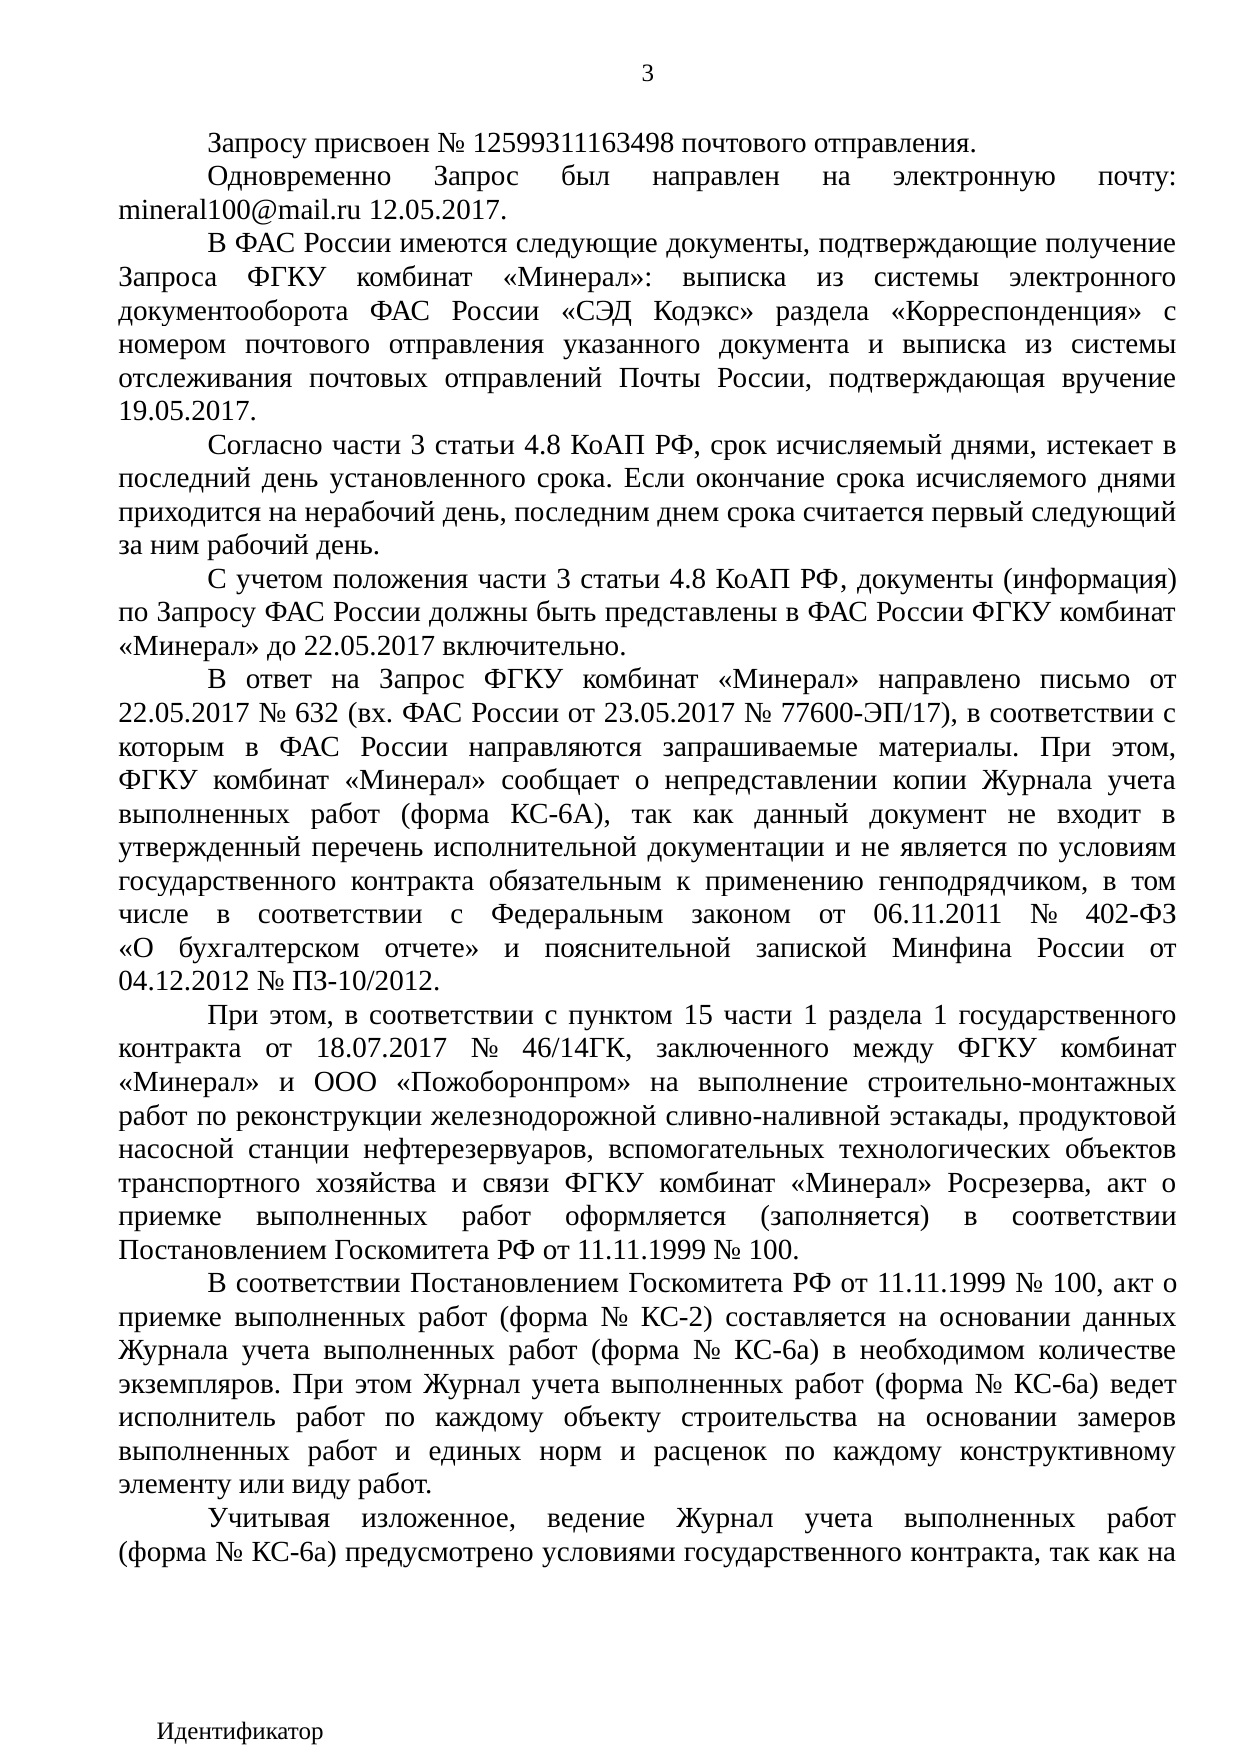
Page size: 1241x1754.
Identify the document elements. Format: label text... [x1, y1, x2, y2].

text Согласно части 3 статьи 4.8 КоАП РФ, срок исчисляемый днями, истекает в последний день установленного срока. Если окончание срока исчисляемого днями приходится на нерабочий день, последним днем срока считается первый следующий за ним рабочий день. [118, 427, 1177, 561]
text При этом, в соответствии с пунктом 15 части 1 раздела 1 государственного контракта от 18.07.2017 № 46/14ГК, заключенного между ФГКУ комбинат «Минерал» и ООО «Пожоборонпром» на выполнение строительно-монтажных работ по реконструкции железнодорожной сливно-наливной эстакады, продуктовой насосной станции нефтерезервуаров, вспомогательных технологических объектов транспортного хозяйства и связи ФГКУ комбинат «Минерал» Росрезерва, акт о приемке выполненных работ оформляется (заполняется) в соответствии Постановлением Госкомитета РФ от 11.11.1999 № 100. [118, 997, 1177, 1265]
text Учитывая изложенное, ведение Журнал учета выполненных работ (форма № КС-6а) предусмотрено условиями государственного контракта, так как на [118, 1500, 1177, 1567]
text В ФАС России имеются следующие документы, подтверждающие получение Запроса ФГКУ комбинат «Минерал»: выписка из системы электронного документооборота ФАС России «СЭД Кодэкс» раздела «Корреспонденция» с номером почтового отправления указанного документа и выписка из системы отслеживания почтовых отправлений Почты России, подтверждающая вручение 19.05.2017. [118, 226, 1177, 427]
text Запросу присвоен № 12599311163498 почтового отправления. [118, 125, 1177, 158]
text С учетом положения части 3 статьи 4.8 КоАП РФ, документы (информация) по Запросу ФАС России должны быть представлены в ФАС России ФГКУ комбинат «Минерал» до 22.05.2017 включительно. [118, 561, 1177, 662]
text В соответствии Постановлением Госкомитета РФ от 11.11.1999 № 100, акт о приемке выполненных работ (форма № КС-2) составляется на основании данных Журнала учета выполненных работ (форма № КС-6а) в необходимом количестве экземпляров. При этом Журнал учета выполненных работ (форма № КС-6а) ведет исполнитель работ по каждому объекту строительства на основании замеров выполненных работ и единых норм и расценок по каждому конструктивному элементу или виду работ. [118, 1265, 1177, 1500]
text В ответ на Запрос ФГКУ комбинат «Минерал» направлено письмо от 22.05.2017 № 632 (вх. ФАС России от 23.05.2017 № 77600-ЭП/17), в соответствии с которым в ФАС России направляются запрашиваемые материалы. При этом, ФГКУ комбинат «Минерал» сообщает о непредставлении копии Журнала учета выполненных работ (форма КС-6А), так как данный документ не входит в утвержденный перечень исполнительной документации и не является по условиям государственного контракта обязательным к применению генподрядчиком, в том числе в соответствии с Федеральным законом от 06.11.2011 № 402-ФЗ «О бухгалтерском отчете» и пояснительной запиской Минфина России от 04.12.2012 № ПЗ-10/2012. [118, 662, 1177, 997]
text Одновременно Запрос был направлен на электронную почту: mineral100@mail.ru 12.05.2017. [118, 158, 1177, 226]
